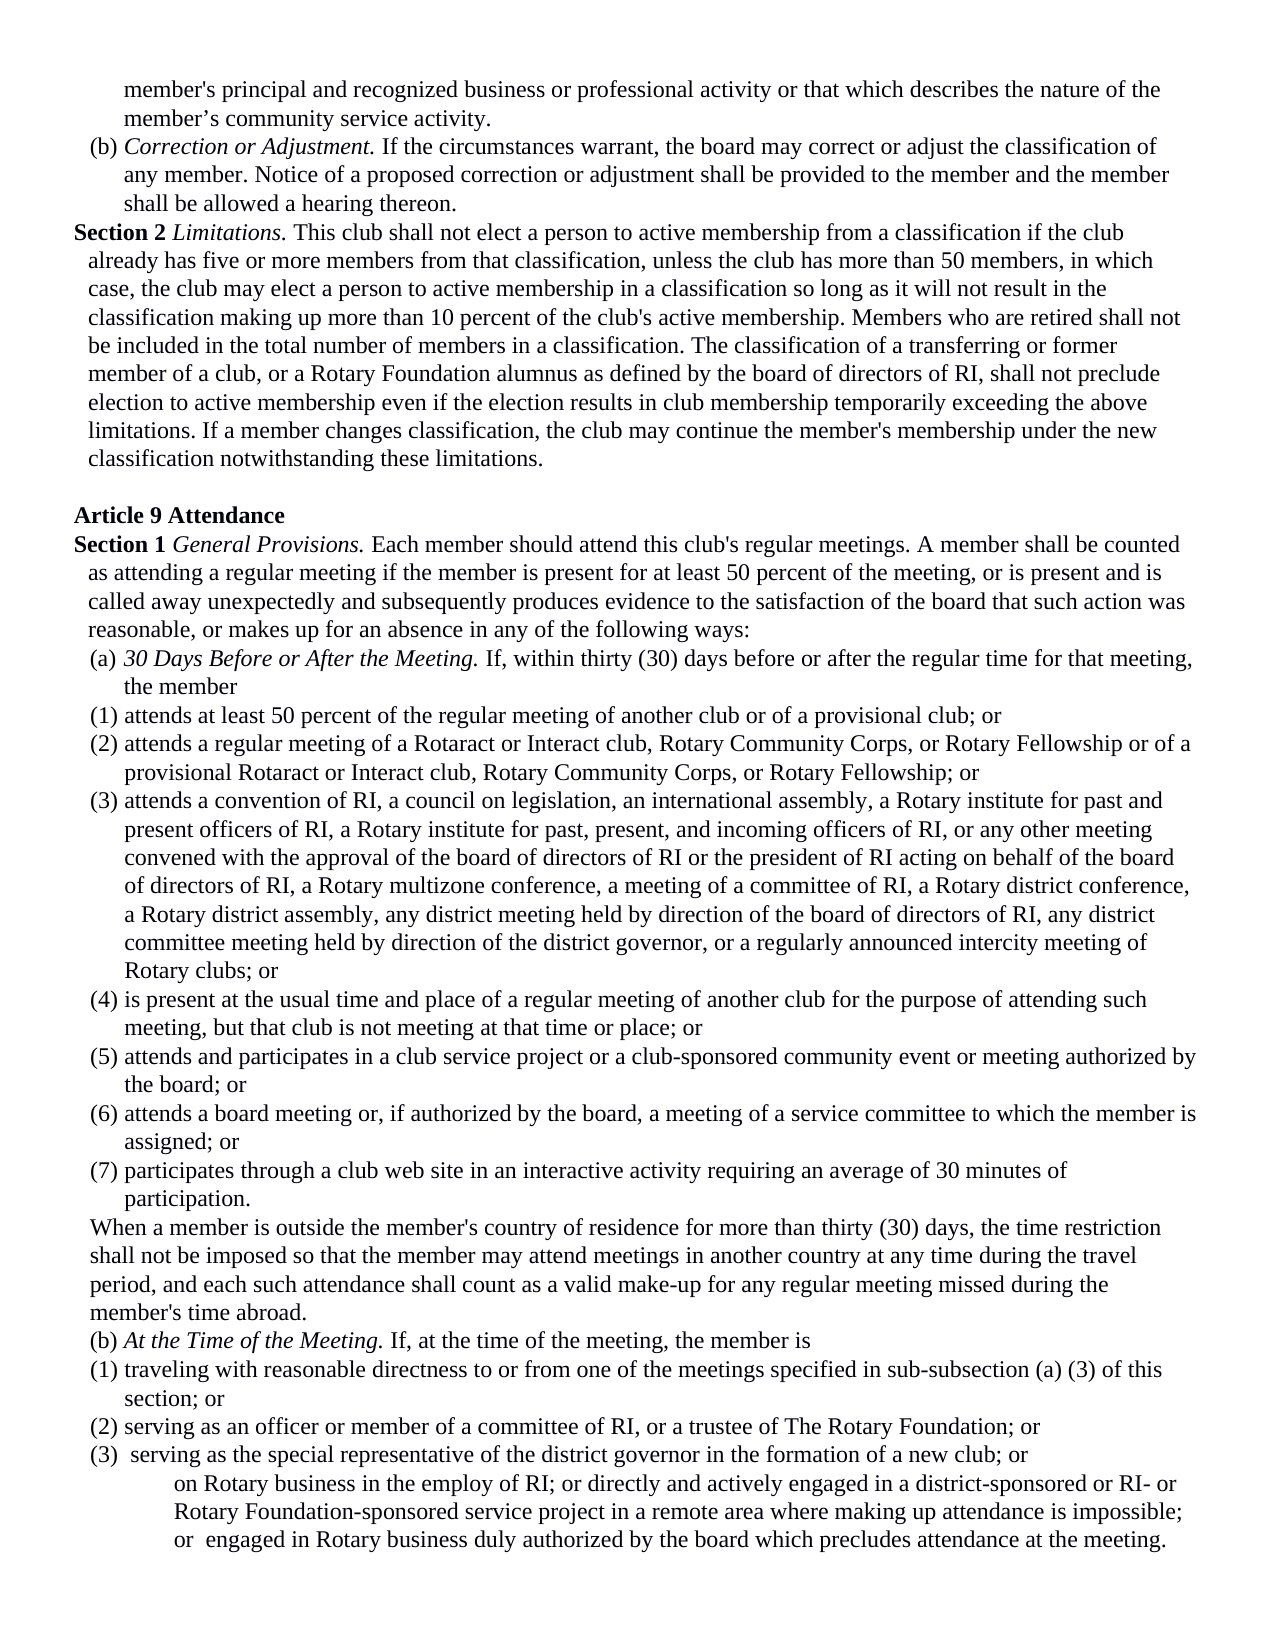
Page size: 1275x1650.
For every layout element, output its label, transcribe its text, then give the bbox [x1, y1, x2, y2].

list serving as the special representative of the district governor in the formation of a new club; or [90, 1441, 1198, 1468]
list 30 Days Before or After the Meeting. If, within thirty (30) days before or after the regular time for that meeting, the member [89, 644, 1198, 700]
list attends a board meeting or, if authorized by the board, a meeting of a service committee to which the member is assigned; or [90, 1099, 1198, 1155]
text Section 1 General Provisions. Each member should attend this club's regular meetings. A member shall be counted as attending a regular meeting if the member is present for at least 50 percent of the meeting, or is present and is called away unexpectedly and subsequently produces evidence to the satisfaction of the board that such action was reasonable, or makes up for an absence in any of the following ways: [73, 530, 1198, 643]
list attends a convention of RI, a council on legislation, an international assembly, a Rotary institute for past and present officers of RI, a Rotary institute for past, present, and incoming officers of RI, or any other meeting convened with the approval of the board of directors of RI or the president of RI acting on behalf of the board of directors of RI, a Rotary multizone conference, a meeting of a committee of RI, a Rotary district conference, a Rotary district assembly, any district meeting held by direction of the board of directors of RI, any district committee meeting held by direction of the district governor, or a regularly announced intercity meeting of Rotary clubs; or [90, 786, 1198, 984]
list member's principal and recognized business or professional activity or that which describes the nature of the member’s community service activity. [89, 75, 1198, 131]
list participates through a club web site in an interactive activity requiring an average of 30 minutes of participation. [90, 1156, 1198, 1212]
list attends a regular meeting of a Rotaract or Interact club, Rotary Community Corps, or Rotary Fellowship or of a provisional Rotaract or Interact club, Rotary Community Corps, or Rotary Fellowship; or [90, 729, 1198, 785]
list At the Time of the Meeting. If, at the time of the meeting, the member is [89, 1327, 1198, 1354]
text Section 2 Limitations. This club shall not elect a person to active membership from a classification if the club already has five or more members from that classification, unless the club has more than 50 members, in which case, the club may elect a person to active membership in a classification so long as it will not result in the classification making up more than 10 percent of the club's active membership. Members who are retired shall not be included in the total number of members in a classification. The classification of a transferring or former member of a club, or a Rotary Foundation alumnus as defined by the board of directors of RI, shall not preclude election to active membership even if the election results in club membership temporarily exceeding the above limitations. If a member changes classification, the club may continue the member's membership under the new classification notwithstanding these limitations. [73, 217, 1198, 472]
list attends at least 50 percent of the regular meeting of another club or of a provisional club; or [90, 701, 1198, 728]
list attends and participates in a club service project or a club-sponsored community event or meeting authorized by the board; or [90, 1042, 1198, 1098]
text When a member is outside the member's country of residence for more than thirty (30) days, the time restriction shall not be imposed so that the member may attend meetings in another country at any time during the travel period, and each such attendance shall count as a valid make-up for any regular meeting missed during the member's time abroad. [89, 1213, 1198, 1326]
list Correction or Adjustment. If the circumstances warrant, the board may correct or adjust the classification of any member. Notice of a proposed correction or adjustment shall be provided to the member and the member shall be allowed a hearing thereon. [89, 132, 1198, 216]
text on Rotary business in the employ of RI; or directly and actively engaged in a district-sponsored or RI- or Rotary Foundation-sponsored service project in a remote area where making up attendance is impossible; or engaged in Rotary business duly authorized by the board which precludes attendance at the meeting. [173, 1469, 1198, 1553]
list serving as an officer or member of a committee of RI, or a trustee of The Rotary Foundation; or [90, 1412, 1198, 1440]
list is present at the usual time and place of a regular meeting of another club for the purpose of attending such meeting, but that club is not meeting at that time or place; or [90, 985, 1198, 1041]
text Article 9 Attendance [73, 501, 1198, 529]
list traveling with reasonable directness to or from one of the meetings specified in sub-subsection (a) (3) of this section; or [90, 1355, 1198, 1411]
